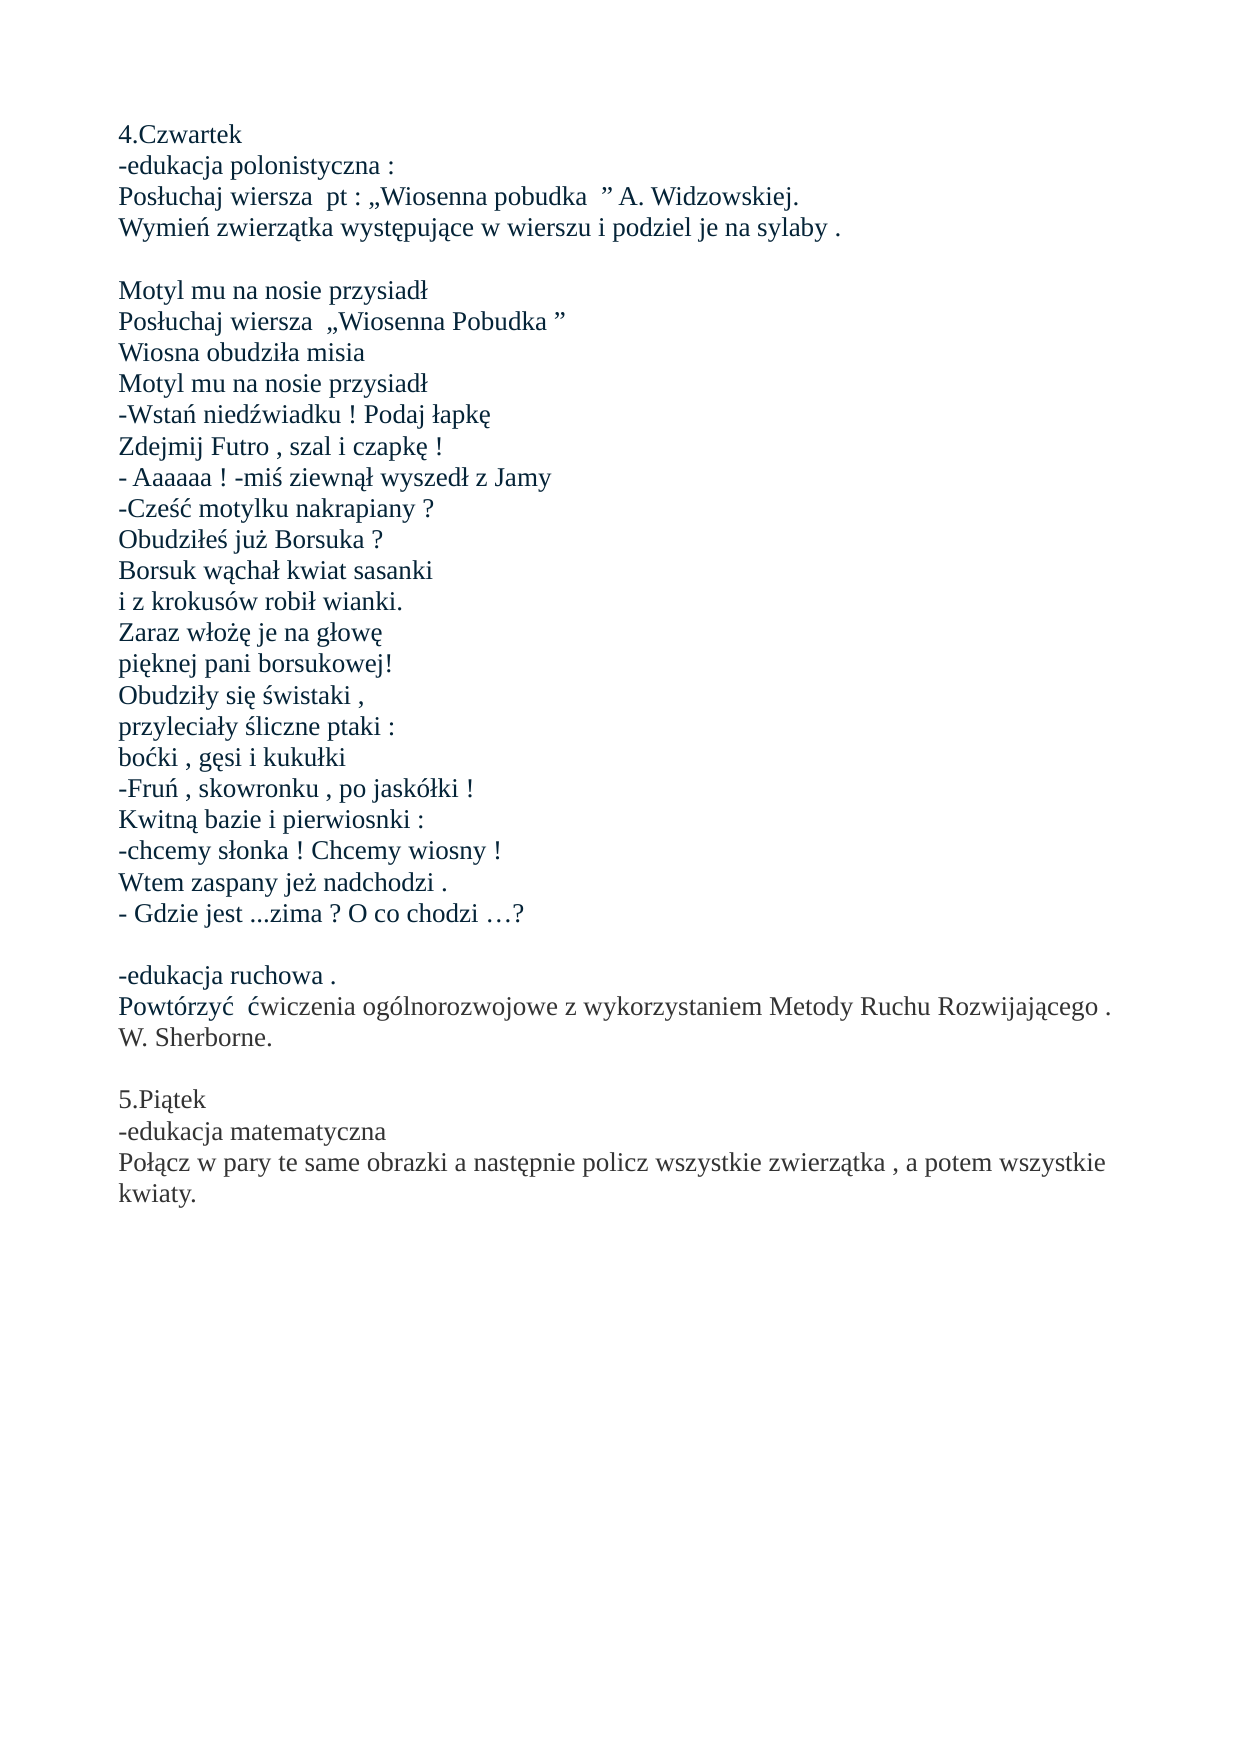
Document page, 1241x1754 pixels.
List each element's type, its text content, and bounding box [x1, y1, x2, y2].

text boćki , gęsi i kukułki [118, 741, 1122, 772]
text 4.Czwartek [118, 118, 1122, 149]
text Posłuchaj wiersza pt : „Wiosenna pobudka ” A. Widzowskiej. [118, 180, 1122, 212]
text Kwitną bazie i pierwiosnki : [118, 803, 1122, 834]
text Połącz w pary te same obrazki a następnie policz wszystkie zwierzątka , a potem wszystkie kwiaty. [118, 1146, 1122, 1208]
text -edukacja matematyczna [118, 1115, 1122, 1146]
text Wymień zwierzątka występujące w wierszu i podziel je na sylaby . [118, 212, 1122, 243]
text przyleciały śliczne ptaki : [118, 710, 1122, 741]
text i z krokusów robił wianki. [118, 585, 1122, 616]
text 5.Piątek [118, 1084, 1122, 1115]
text Wiosna obudziła misia [118, 336, 1122, 367]
text -Cześć motylku nakrapiany ? [118, 492, 1122, 523]
text pięknej pani borsukowej! [118, 648, 1122, 679]
text Zdejmij Futro , szal i czapkę ! [118, 429, 1122, 461]
text Posłuchaj wiersza „Wiosenna Pobudka ” [118, 305, 1122, 336]
text -Wstań niedźwiadku ! Podaj łapkę [118, 398, 1122, 429]
text -chcemy słonka ! Chcemy wiosny ! [118, 834, 1122, 866]
text Motyl mu na nosie przysiadł [118, 274, 1122, 305]
text W. Sherborne. [118, 1021, 1122, 1052]
text Obudziłeś już Borsuka ? Borsuk wąchał kwiat sasanki [118, 523, 1122, 585]
text - Aaaaaa ! -miś ziewnął wyszedł z Jamy [118, 461, 1122, 492]
text - Gdzie jest ...zima ? O co chodzi …? [118, 897, 1122, 928]
text -Fruń , skowronku , po jaskółki ! [118, 772, 1122, 803]
text Obudziły się świstaki , [118, 679, 1122, 710]
text Powtórzyć ćwiczenia ogólnorozwojowe z wykorzystaniem Metody Ruchu Rozwijającego . [118, 990, 1122, 1021]
text Wtem zaspany jeż nadchodzi . [118, 866, 1122, 897]
text Zaraz włożę je na głowę [118, 616, 1122, 648]
text -edukacja polonistyczna : [118, 149, 1122, 180]
text -edukacja ruchowa . [118, 959, 1122, 990]
text Motyl mu na nosie przysiadł [118, 367, 1122, 398]
